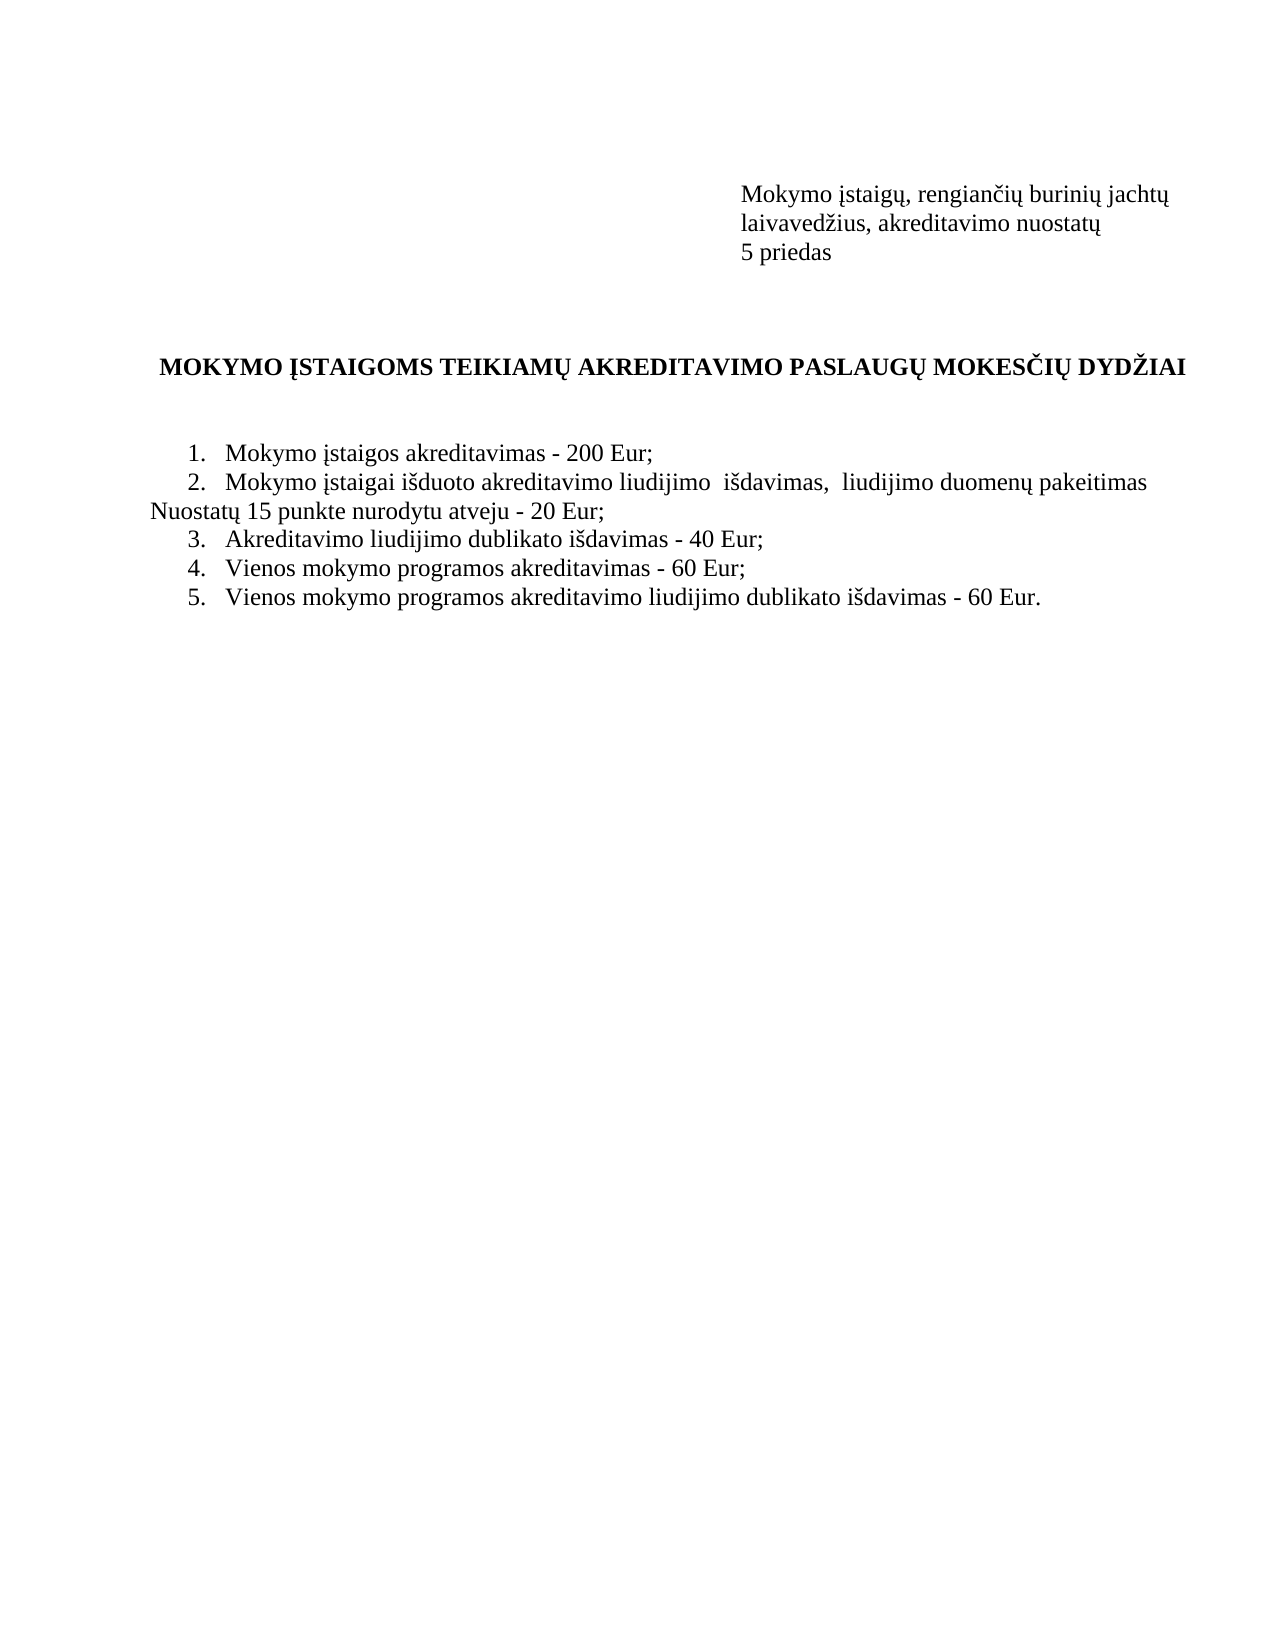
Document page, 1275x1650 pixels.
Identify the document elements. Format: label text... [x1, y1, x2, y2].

text 5. Vienos mokymo programos akreditavimo liudijimo dublikato išdavimas - 60 Eur. [187, 582, 1196, 611]
text MOKYMO ĮSTAIGOMS TEIKIAMŲ AKREDITAVIMO PASLAUGŲ MOKESČIŲ DYDŽIAI [150, 352, 1196, 381]
text 2. Mokymo įstaigai išduoto akreditavimo liudijimo išdavimas, liudijimo duomenų pakeitimas Nuostatų 15 punkte nurodytu atveju - 20 Eur; [150, 467, 1196, 524]
text 4. Vienos mokymo programos akreditavimas - 60 Eur; [187, 553, 1196, 582]
text laivavedžius, akreditavimo nuostatų [741, 208, 1196, 237]
text 1. Mokymo įstaigos akreditavimas - 200 Eur; [187, 438, 1196, 467]
text Mokymo įstaigų, rengiančių burinių jachtų [741, 179, 1196, 208]
text 3. Akreditavimo liudijimo dublikato išdavimas - 40 Eur; [187, 524, 1196, 553]
text 5 priedas [741, 237, 1196, 266]
